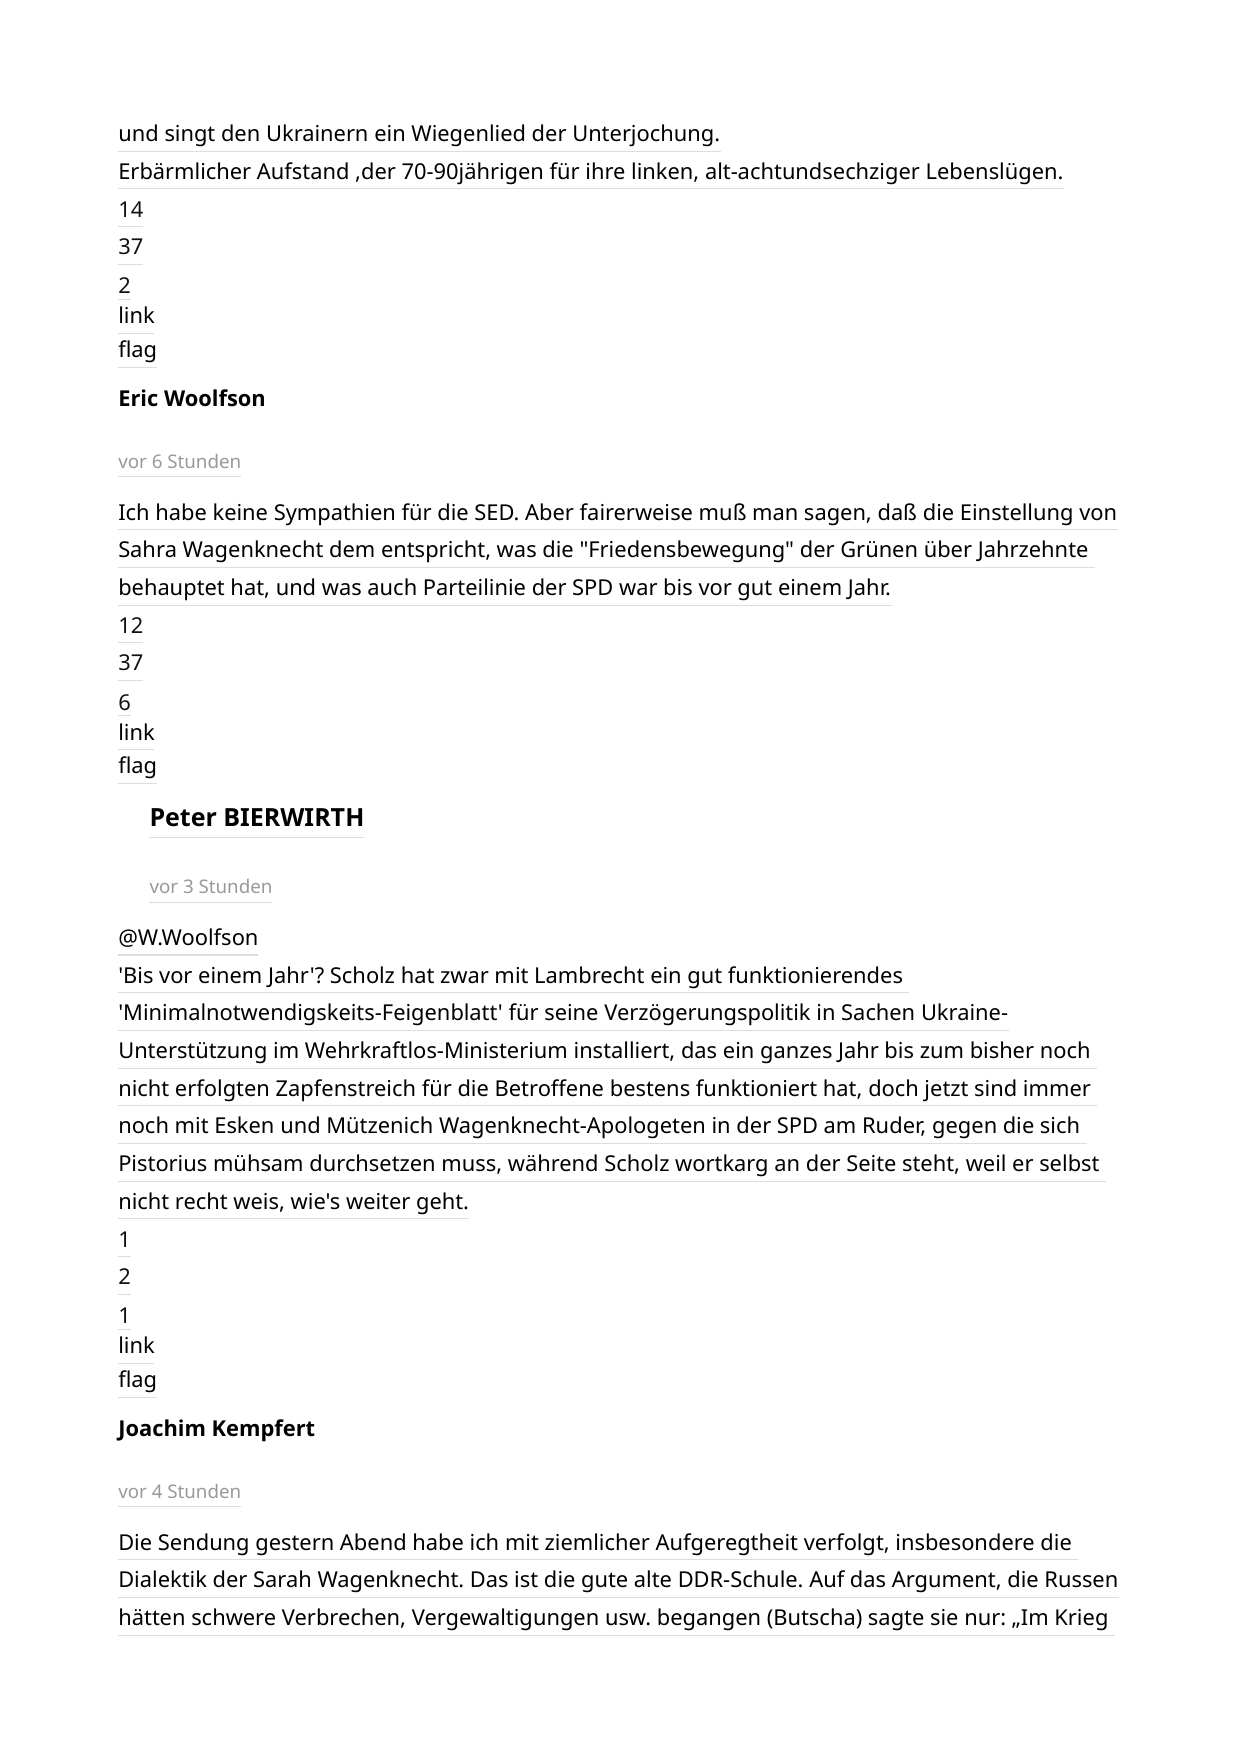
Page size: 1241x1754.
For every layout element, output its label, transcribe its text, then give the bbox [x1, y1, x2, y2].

text link [118, 300, 1122, 334]
text 37 [118, 647, 1122, 681]
text Ich habe keine Sympathien für die SED. Aber fairerweise muß man sagen, daß die Einstellung von Sahra Wagenknecht dem entspricht, was die "Friedensbewegung" der Grünen über Jahrzehnte behauptet hat, und was auch Parteilinie der SPD war bis vor gut einem Jahr. [118, 497, 1122, 606]
text link [118, 716, 1122, 750]
text Peter BIERWIRTH [149, 799, 1122, 838]
text flag [118, 1364, 1122, 1398]
text 14 [118, 193, 1122, 227]
text @W.Woolfson 'Bis vor einem Jahr'? Scholz hat zwar mit Lambrecht ein gut funktionierendes 'Minimalnotwendigskeits-Feigenblatt' für seine Verzögerungspolitik in Sachen Ukraine-Unterstützung im Wehrkraftlos-Ministerium installiert, das ein ganzes Jahr bis zum bisher noch nicht erfolgten Zapfenstreich für die Betroffene bestens funktioniert hat, doch jetzt sind immer noch mit Esken und Mützenich Wagenknecht-Apologeten in der SPD am Ruder, gegen die sich Pistorius mühsam durchsetzen muss, während Scholz wortkarg an der Seite steht, weil er selbst nicht recht weis, wie's weiter geht. [118, 922, 1122, 1219]
text vor 6 Stunden [118, 448, 1117, 477]
text flag [118, 750, 1122, 784]
text 2 [118, 1261, 1122, 1295]
text Die Sendung gestern Abend habe ich mit ziemlicher Aufgeregtheit verfolgt, insbesondere die Dialektik der Sarah Wagenknecht. Das ist die gute alte DDR-Schule. Auf das Argument, die Russen hätten schwere Verbrechen, Vergewaltigungen usw. begangen (Butscha) sagte sie nur: „Im Krieg [118, 1527, 1122, 1636]
text 12 [118, 610, 1122, 643]
text vor 4 Stunden [118, 1478, 1117, 1507]
text link [118, 1330, 1122, 1364]
text 37 [118, 231, 1122, 265]
text vor 3 Stunden [149, 873, 1117, 903]
text Joachim Kempfert [118, 1413, 1122, 1443]
text 1 [118, 1299, 1122, 1330]
text 1 [118, 1223, 1122, 1257]
text 6 [118, 685, 1122, 716]
text Eric Woolfson [118, 383, 1122, 413]
text und singt den Ukrainern ein Wiegenlied der Unterjochung. Erbärmlicher Aufstand ,der 70-90jährigen für ihre linken, alt-achtundsechziger Lebenslügen. [118, 118, 1122, 189]
text 2 [118, 269, 1122, 300]
text flag [118, 334, 1122, 368]
